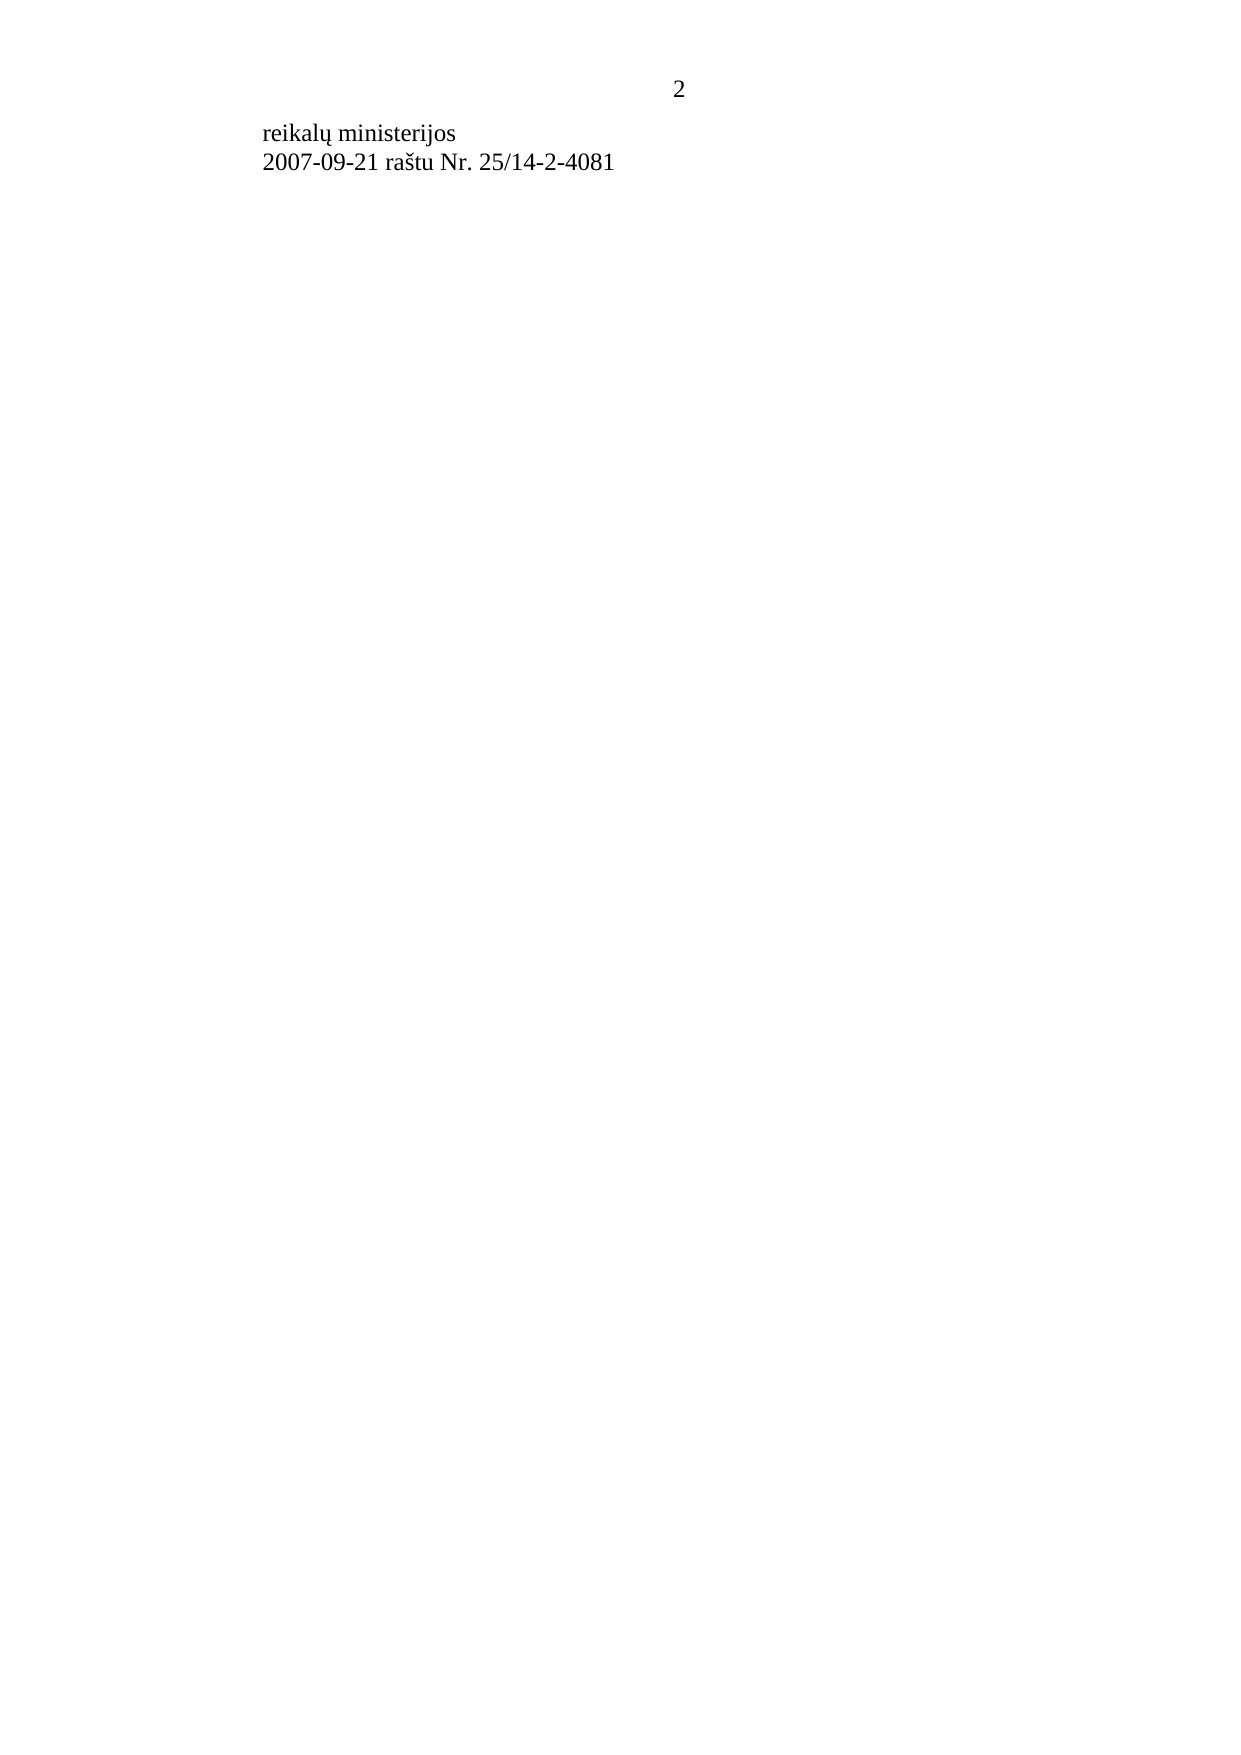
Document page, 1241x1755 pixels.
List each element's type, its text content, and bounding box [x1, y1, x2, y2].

table_cell [679, 118, 1181, 176]
table_cell reikalų ministerijos 2007-09-21 raštu Nr. 25/14-2-4081 [177, 118, 679, 176]
